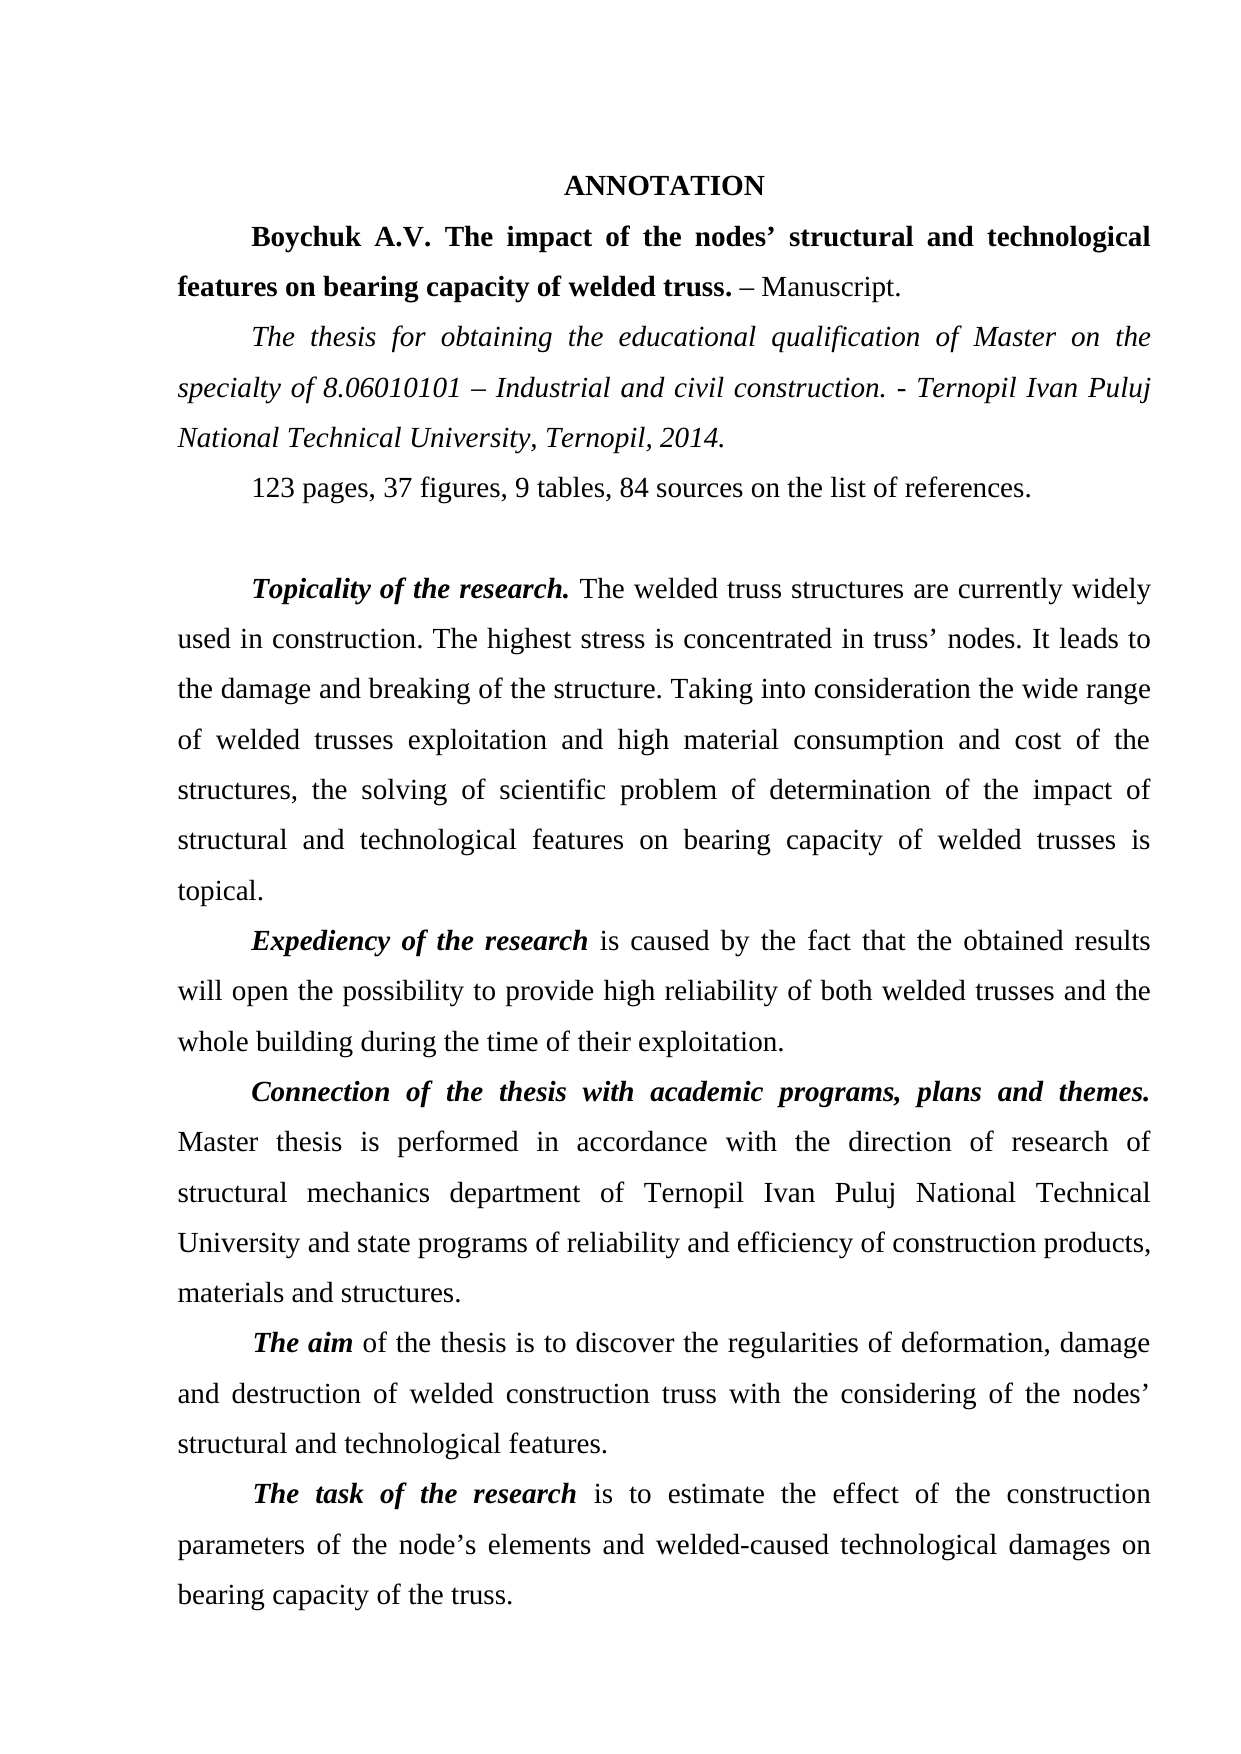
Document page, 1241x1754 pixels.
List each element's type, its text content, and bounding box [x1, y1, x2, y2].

text The task of the research is to estimate the effect of the construction parameters of the node’s elements and welded-caused technological damages on bearing capacity of the truss. [177, 1477, 1152, 1611]
text Connection of the thesis with academic programs, plans and themes. Master thesis is performed in accordance with the direction of research of structural mechanics department of Ternopil Ivan Puluj National Technical University and state programs of reliability and efficiency of construction products, materials and structures. [177, 1074, 1152, 1309]
text The aim of the thesis is to discover the regularities of deformation, damage and destruction of welded construction truss with the considering of the nodes’ structural and technological features. [177, 1326, 1152, 1460]
text Topicality of the research. The welded truss structures are currently widely used in construction. The highest stress is concentrated in truss’ nodes. It leads to the damage and breaking of the structure. Taking into consideration the wide range of welded trusses exploitation and high material consumption and cost of the structures, the solving of scientific problem of determination of the impact of structural and technological features on bearing capacity of welded trusses is topical. [177, 571, 1152, 906]
text annotation [177, 168, 1152, 202]
text Expediency of the research is caused by the fact that the obtained results will open the possibility to provide high reliability of both welded trusses and the whole building during the time of their exploitation. [177, 923, 1152, 1057]
text Boychuk A.V. The impact of the nodes’ structural and technological features on bearing capacity of welded truss. – Manuscript. [177, 219, 1152, 303]
text 123 pages, 37 figures, 9 tables, 84 sources on the list of references. [177, 470, 1152, 504]
text The thesis for obtaining the educational qualification of Master on the specialty of 8.06010101 – Industrial and civil construction. - Ternopil Ivan Puluj National Technical University, Ternopil, 2014. [177, 319, 1152, 453]
